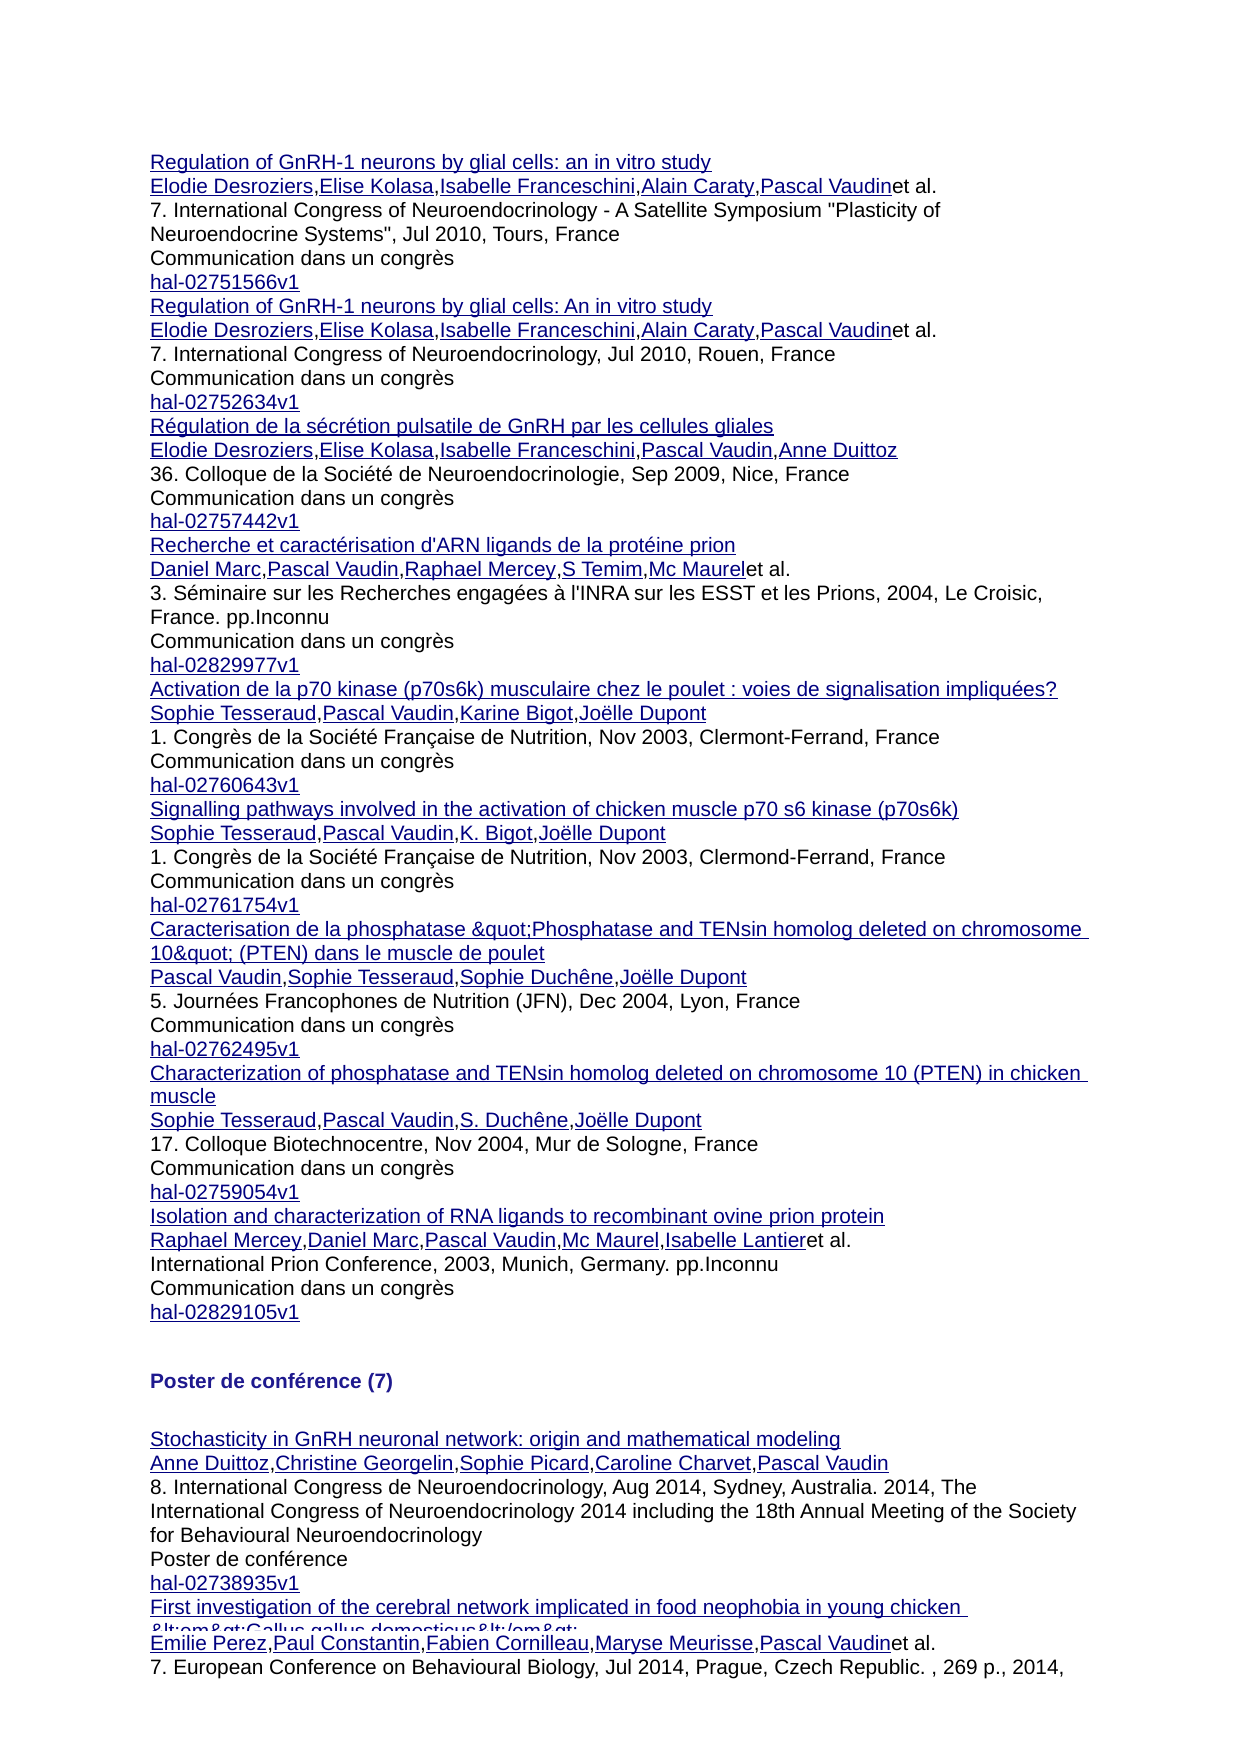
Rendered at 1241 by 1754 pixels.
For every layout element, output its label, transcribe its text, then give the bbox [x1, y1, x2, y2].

subtitle Poster de conférence (7) [150, 1369, 1090, 1393]
table_cell Signalling pathways involved in the activation of chicken muscle p70 s6 kinase (p70s6k) Sophie Tesseraud,Pascal Vaudin,K. Bigot,Joëlle Dupont 1. Congrès de la Société Française de Nutrition, Nov 2003, Clermond-Ferrand, France Communication dans un congrès hal-02761754v1 [150, 797, 1090, 917]
table_cell Régulation de la sécrétion pulsatile de GnRH par les cellules gliales Elodie Desroziers,Elise Kolasa,Isabelle Franceschini,Pascal Vaudin,Anne Duittoz 36. Colloque de la Société de Neuroendocrinologie, Sep 2009, Nice, France Communication dans un congrès hal-02757442v1 [150, 414, 1090, 533]
table_cell Regulation of GnRH-1 neurons by glial cells: An in vitro study Elodie Desroziers,Elise Kolasa,Isabelle Franceschini,Alain Caraty,Pascal Vaudinet al. 7. International Congress of Neuroendocrinology, Jul 2010, Rouen, France Communication dans un congrès hal-02752634v1 [150, 294, 1090, 413]
table_cell Characterization of phosphatase and TENsin homolog deleted on chromosome 10 (PTEN) in chicken muscle Sophie Tesseraud,Pascal Vaudin,S. Duchêne,Joëlle Dupont 17. Colloque Biotechnocentre, Nov 2004, Mur de Sologne, France Communication dans un congrès hal-02759054v1 [150, 1060, 1090, 1204]
table_cell Regulation of GnRH-1 neurons by glial cells: an in vitro study Elodie Desroziers,Elise Kolasa,Isabelle Franceschini,Alain Caraty,Pascal Vaudinet al. 7. International Congress of Neuroendocrinology - A Satellite Symposium "Plasticity of Neuroendocrine Systems", Jul 2010, Tours, France Communication dans un congrès hal-02751566v1 [150, 150, 1090, 294]
table_cell Isolation and characterization of RNA ligands to recombinant ovine prion protein Raphael Mercey,Daniel Marc,Pascal Vaudin,Mc Maurel,Isabelle Lantieret al. International Prion Conference, 2003, Munich, Germany. pp.Inconnu Communication dans un congrès hal-02829105v1 [150, 1204, 1090, 1324]
table_cell Caracterisation de la phosphatase &quot;Phosphatase and TENsin homolog deleted on chromosome 10&quot; (PTEN) dans le muscle de poulet Pascal Vaudin,Sophie Tesseraud,Sophie Duchêne,Joëlle Dupont 5. Journées Francophones de Nutrition (JFN), Dec 2004, Lyon, France Communication dans un congrès hal-02762495v1 [150, 917, 1090, 1060]
table_cell First investigation of the cerebral network implicated in food neophobia in young chicken &lt;em&gt;Gallus gallus domesticus&lt;/em&gt; Emilie Perez,Paul Constantin,Fabien Cornilleau,Maryse Meurisse,Pascal Vaudinet al. 7. European Conference on Behavioural Biology, Jul 2014, Prague, Czech Republic. , 269 p., 2014, [150, 1595, 1090, 1679]
table_cell Recherche et caractérisation d'ARN ligands de la protéine prion Daniel Marc,Pascal Vaudin,Raphael Mercey,S Temim,Mc Maurelet al. 3. Séminaire sur les Recherches engagées à l'INRA sur les ESST et les Prions, 2004, Le Croisic, France. pp.Inconnu Communication dans un congrès hal-02829977v1 [150, 533, 1090, 677]
table_cell Activation de la p70 kinase (p70s6k) musculaire chez le poulet : voies de signalisation impliquées? Sophie Tesseraud,Pascal Vaudin,Karine Bigot,Joëlle Dupont 1. Congrès de la Société Française de Nutrition, Nov 2003, Clermont-Ferrand, France Communication dans un congrès hal-02760643v1 [150, 677, 1090, 797]
table_header Stochasticity in GnRH neuronal network: origin and mathematical modeling Anne Duittoz,Christine Georgelin,Sophie Picard,Caroline Charvet,Pascal Vaudin 8. International Congress de Neuroendocrinology, Aug 2014, Sydney, Australia. 2014, The International Congress of Neuroendocrinology 2014 including the 18th Annual Meeting of the Society for Behavioural Neuroendocrinology Poster de conférence hal-02738935v1 [150, 1427, 1090, 1595]
